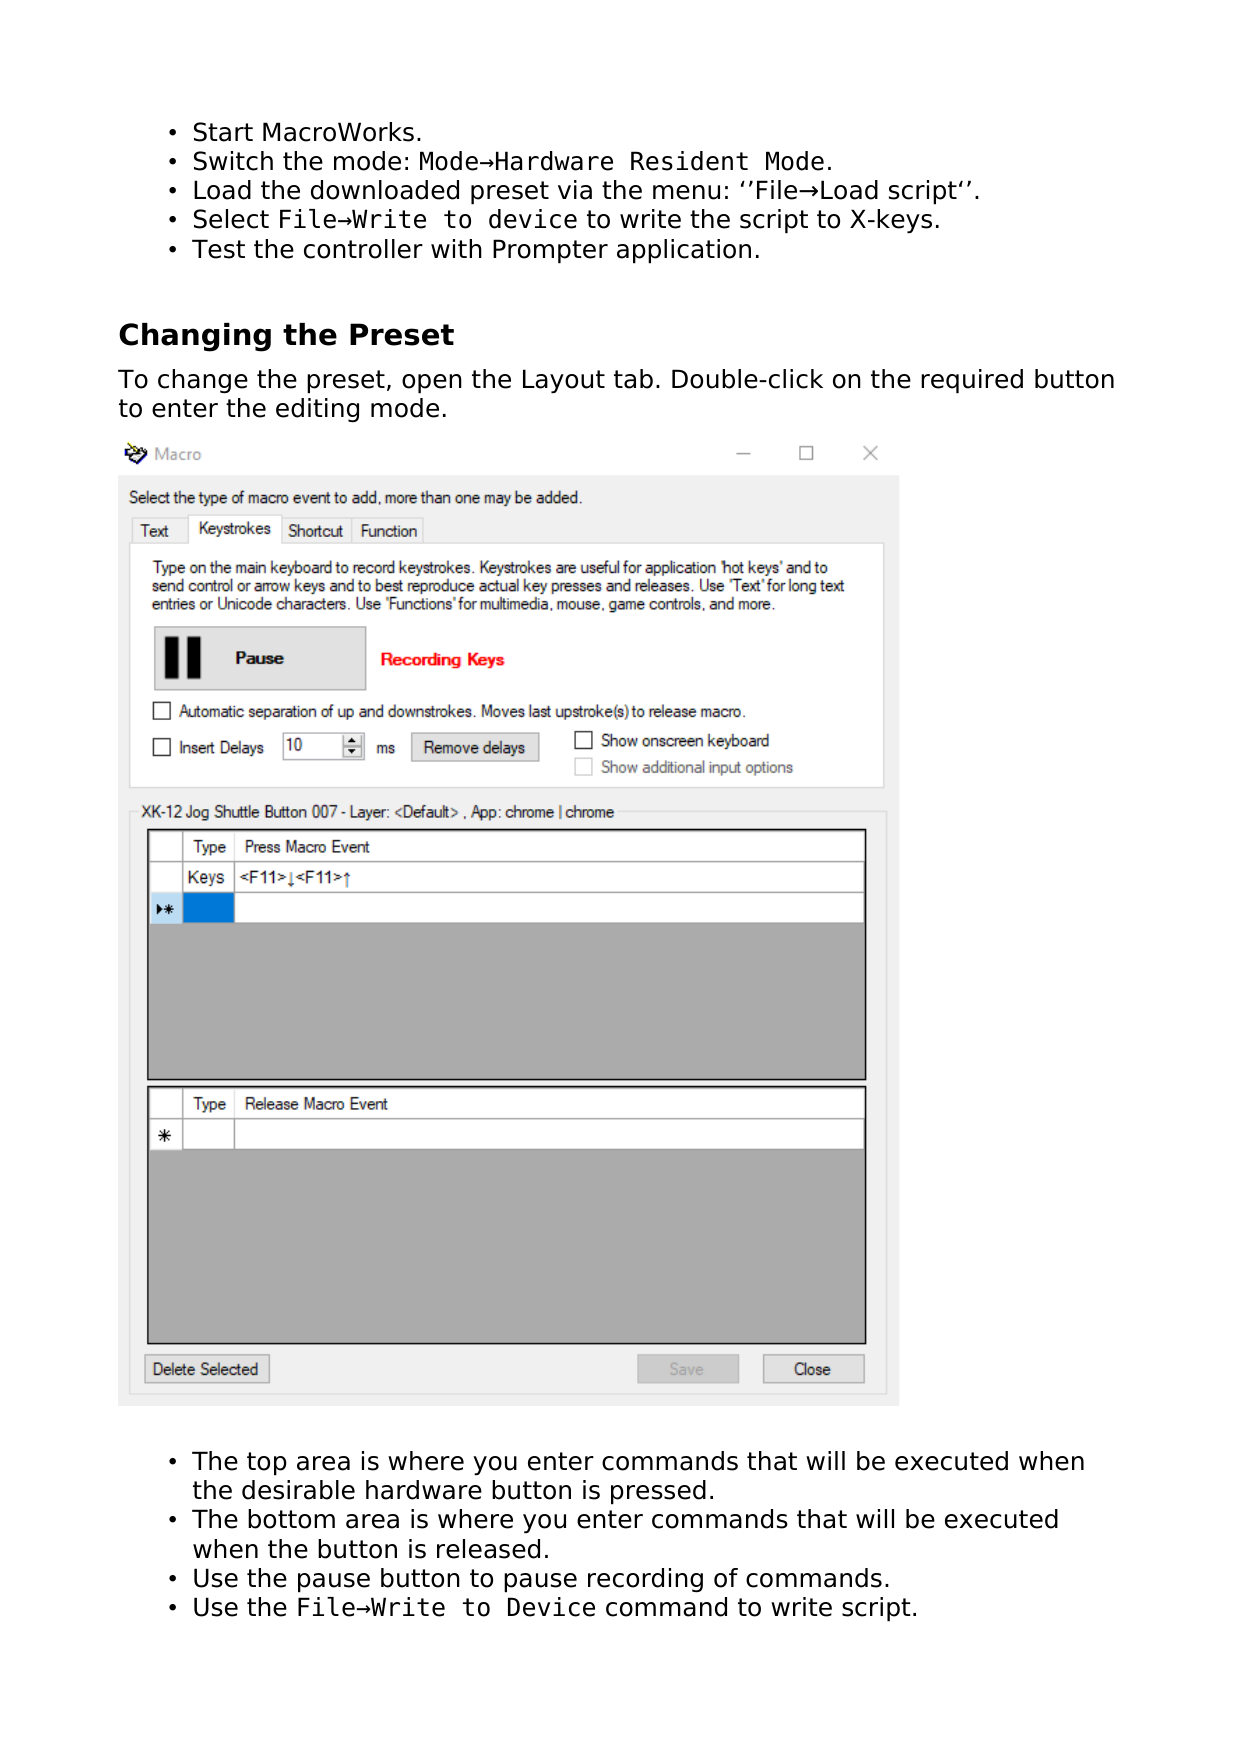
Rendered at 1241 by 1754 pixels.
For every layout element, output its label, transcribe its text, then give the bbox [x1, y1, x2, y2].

list Test the controller with Prompter application. [177, 235, 1122, 264]
list Use the File→Write to Device command to write script. [177, 1593, 1122, 1622]
picture [118, 435, 900, 1406]
list Use the pause button to pause recording of commands. [177, 1564, 1122, 1593]
list The top area is where you enter commands that will be executed when the desirable hardware button is pressed. [177, 1447, 1122, 1506]
text To change the preset, open the Layout tab. Double-click on the required button to enter the editing mode. [118, 365, 1122, 423]
subtitle Changing the Preset [118, 318, 1122, 352]
list Load the downloaded preset via the menu: ‘’File→Load script‘’. [177, 176, 1122, 206]
list Start MacroWorks. [177, 118, 1122, 147]
list The bottom area is where you enter commands that will be executed when the button is released. [177, 1506, 1122, 1564]
list Switch the mode: Mode→Hardware Resident Mode. [177, 147, 1122, 176]
list Select File→Write to device to write the script to X-keys. [177, 206, 1122, 235]
